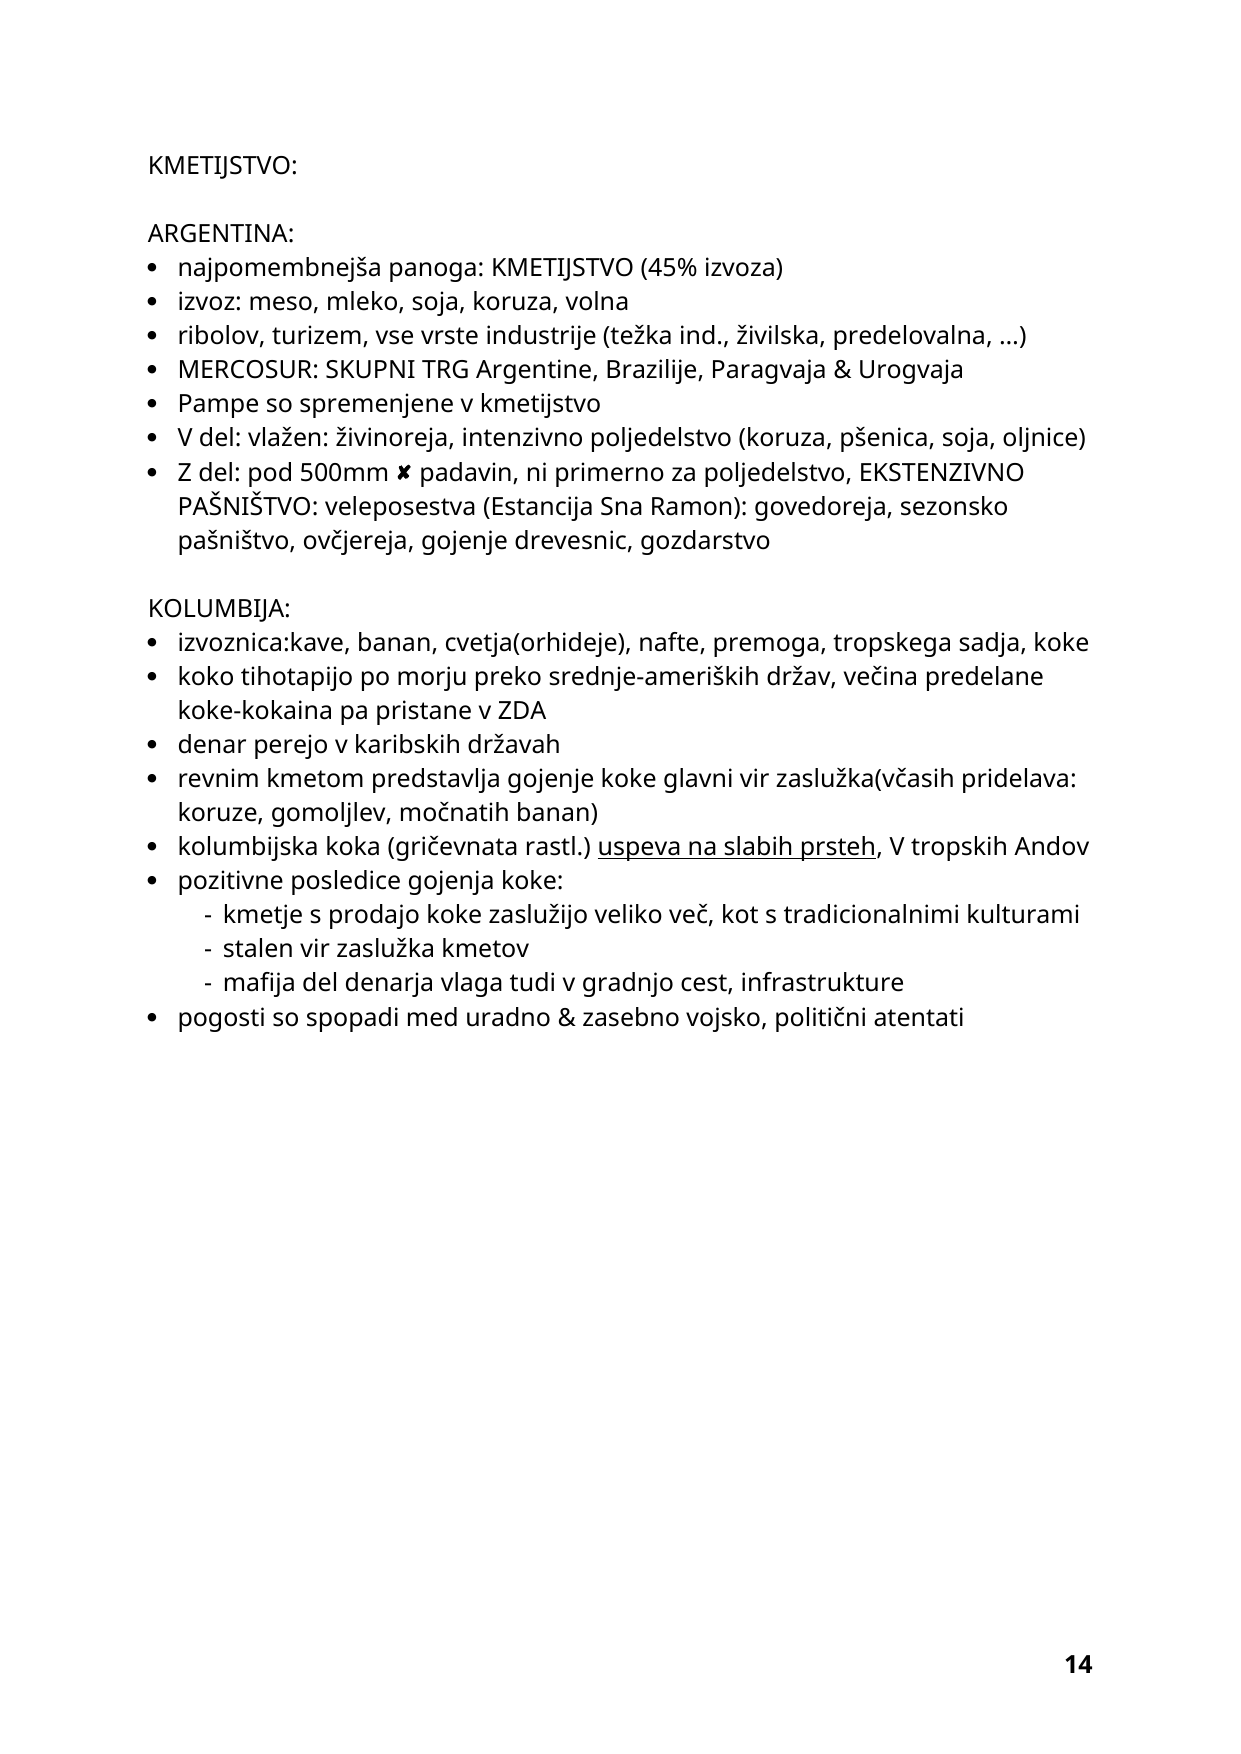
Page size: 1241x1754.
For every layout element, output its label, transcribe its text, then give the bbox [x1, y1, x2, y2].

list denar perejo v karibskih državah [148, 727, 1093, 761]
text KOLUMBIJA: [148, 590, 1093, 624]
list koko tihotapijo po morju preko srednje-ameriških držav, večina predelane koke-kokaina pa pristane v ZDA [148, 658, 1093, 727]
list najpomembnejša panoga: KMETIJSTVO (45% izvoza) [148, 250, 1093, 284]
text ARGENTINA: [148, 216, 1093, 250]
list ribolov, turizem, vse vrste industrije (težka ind., živilska, predelovalna, …) [148, 318, 1093, 352]
text KMETIJSTVO: [148, 148, 1093, 182]
list stalen vir zaslužka kmetov [204, 931, 1093, 965]
list izvoznica:kave, banan, cvetja(orhideje), nafte, premoga, tropskega sadja, koke [148, 624, 1093, 658]
list pogosti so spopadi med uradno & zasebno vojsko, politični atentati [148, 999, 1093, 1033]
list Pampe so spremenjene v kmetijstvo [148, 386, 1093, 420]
list mafija del denarja vlaga tudi v gradnjo cest, infrastrukture [204, 965, 1093, 999]
list pozitivne posledice gojenja koke: [148, 863, 1093, 897]
list revnim kmetom predstavlja gojenje koke glavni vir zaslužka(včasih pridelava: koruze, gomoljlev, močnatih banan) [148, 761, 1093, 829]
list kolumbijska koka (gričevnata rastl.) uspeva na slabih prsteh, V tropskih Andov [148, 829, 1093, 863]
list izvoz: meso, mleko, soja, koruza, volna [148, 284, 1093, 318]
list Z del: pod 500mm  padavin, ni primerno za poljedelstvo, EKSTENZIVNO PAŠNIŠTVO: veleposestva (Estancija Sna Ramon): govedoreja, sezonsko pašništvo, ovčjereja, gojenje drevesnic, gozdarstvo [148, 454, 1093, 556]
list MERCOSUR: SKUPNI TRG Argentine, Brazilije, Paragvaja & Urogvaja [148, 352, 1093, 386]
list kmetje s prodajo koke zaslužijo veliko več, kot s tradicionalnimi kulturami [204, 897, 1093, 931]
list V del: vlažen: živinoreja, intenzivno poljedelstvo (koruza, pšenica, soja, oljnice) [148, 420, 1093, 454]
